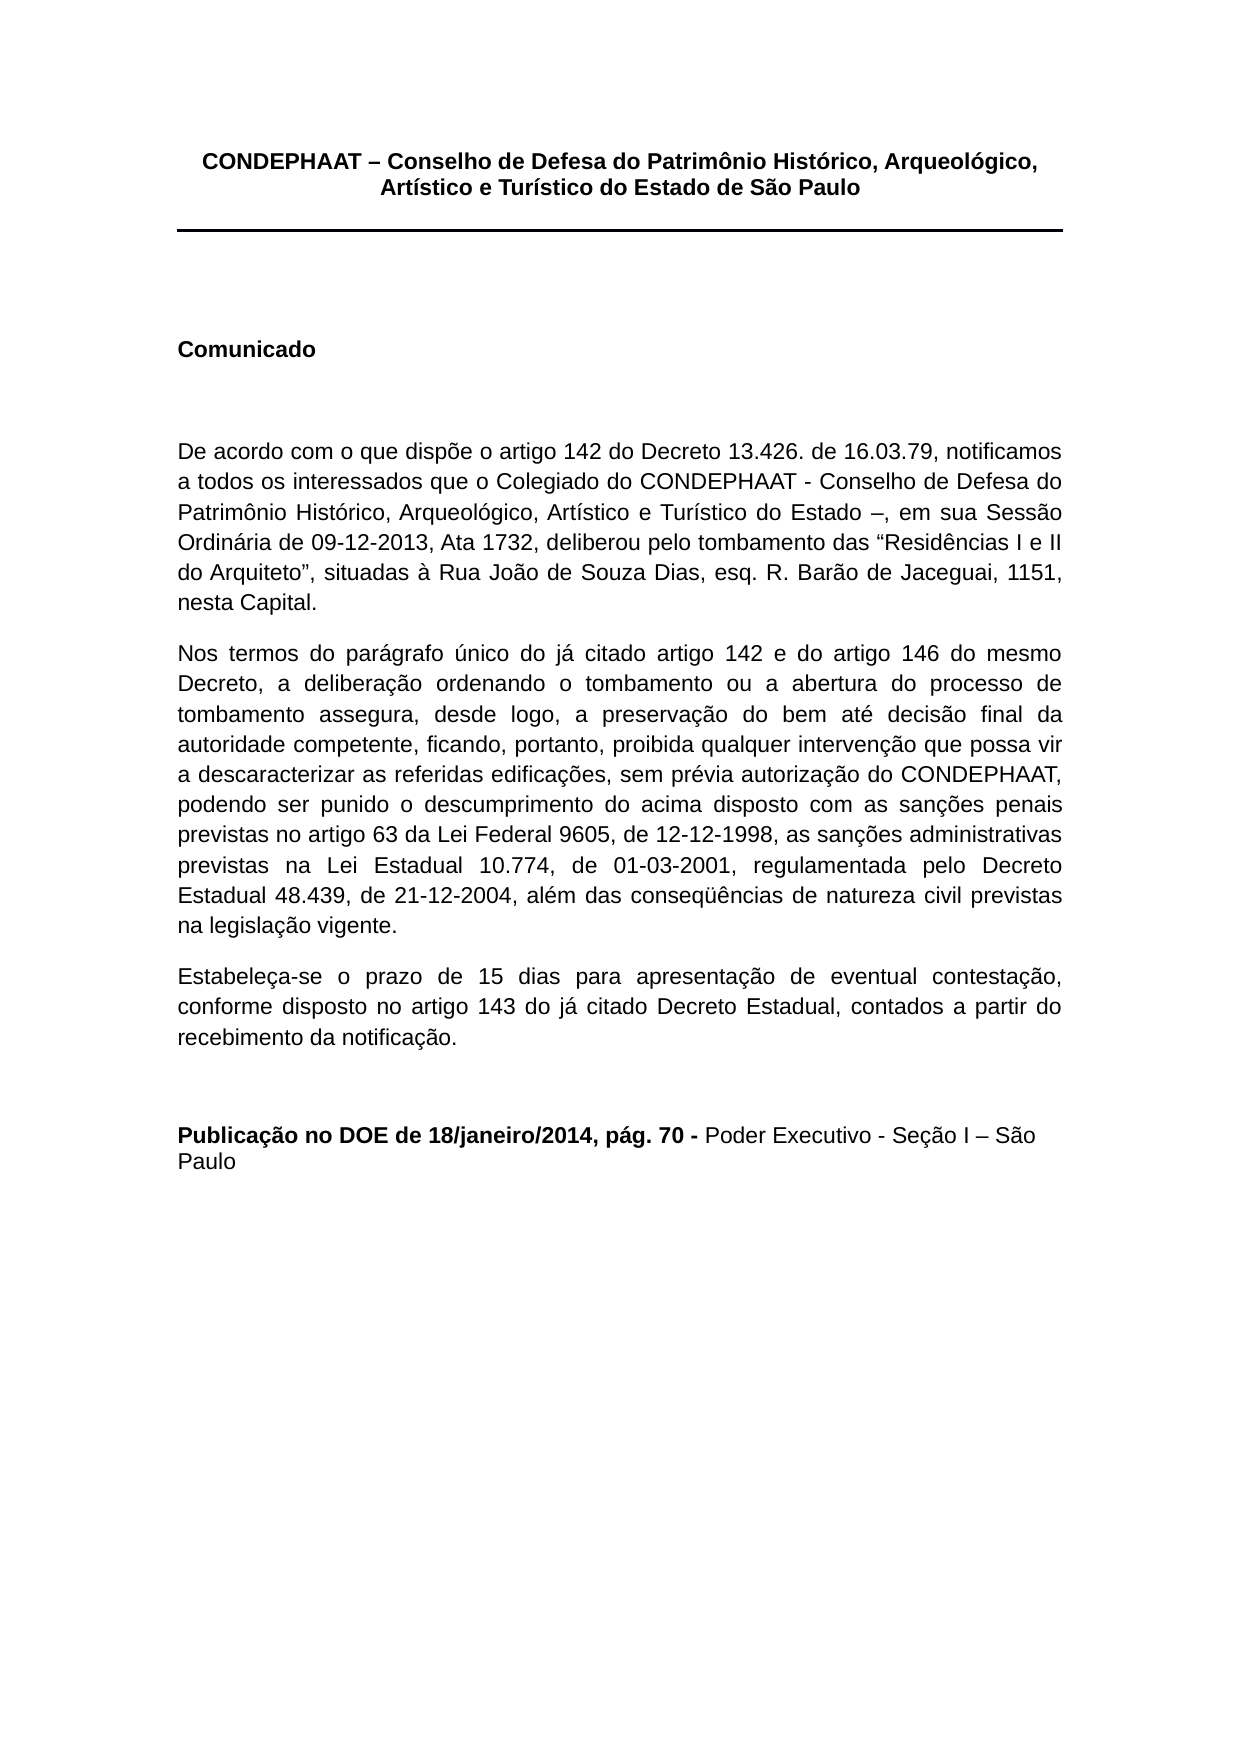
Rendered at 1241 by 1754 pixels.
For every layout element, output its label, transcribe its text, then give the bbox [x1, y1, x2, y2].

text Estabeleça-se o prazo de 15 dias para apresentação de eventual contestação, conforme disposto no artigo 143 do já citado Decreto Estadual, contados a partir do recebimento da notificação. [177, 963, 1063, 1050]
text Publicação no DOE de 18/janeiro/2014, pág. 70 - Poder Executivo - Seção I – São Paulo [177, 1122, 1063, 1174]
text CONDEPHAAT – Conselho de Defesa do Patrimônio Histórico, Arqueológico, Artístico e Turístico do Estado de São Paulo [177, 148, 1063, 200]
text De acordo com o que dispõe o artigo 142 do Decreto 13.426. de 16.03.79, notificamos a todos os interessados que o Colegiado do CONDEPHAAT - Conselho de Defesa do Patrimônio Histórico, Arqueológico, Artístico e Turístico do Estado –, em sua Sessão Ordinária de 09-12-2013, Ata 1732, deliberou pelo tombamento das “Residências I e II do Arquiteto”, situadas à Rua João de Souza Dias, esq. R. Barão de Jaceguai, 1151, nesta Capital. [177, 438, 1063, 616]
text Comunicado [177, 336, 1063, 362]
text Nos termos do parágrafo único do já citado artigo 142 e do artigo 146 do mesmo Decreto, a deliberação ordenando o tombamento ou a abertura do processo de tombamento assegura, desde logo, a preservação do bem até decisão final da autoridade competente, ficando, portanto, proibida qualquer intervenção que possa vir a descaracterizar as referidas edificações, sem prévia autorização do CONDEPHAAT, podendo ser punido o descumprimento do acima disposto com as sanções penais previstas no artigo 63 da Lei Federal 9605, de 12-12-1998, as sanções administrativas previstas na Lei Estadual 10.774, de 01-03-2001, regulamentada pelo Decreto Estadual 48.439, de 21-12-2004, além das conseqüências de natureza civil previstas na legislação vigente. [177, 640, 1063, 938]
